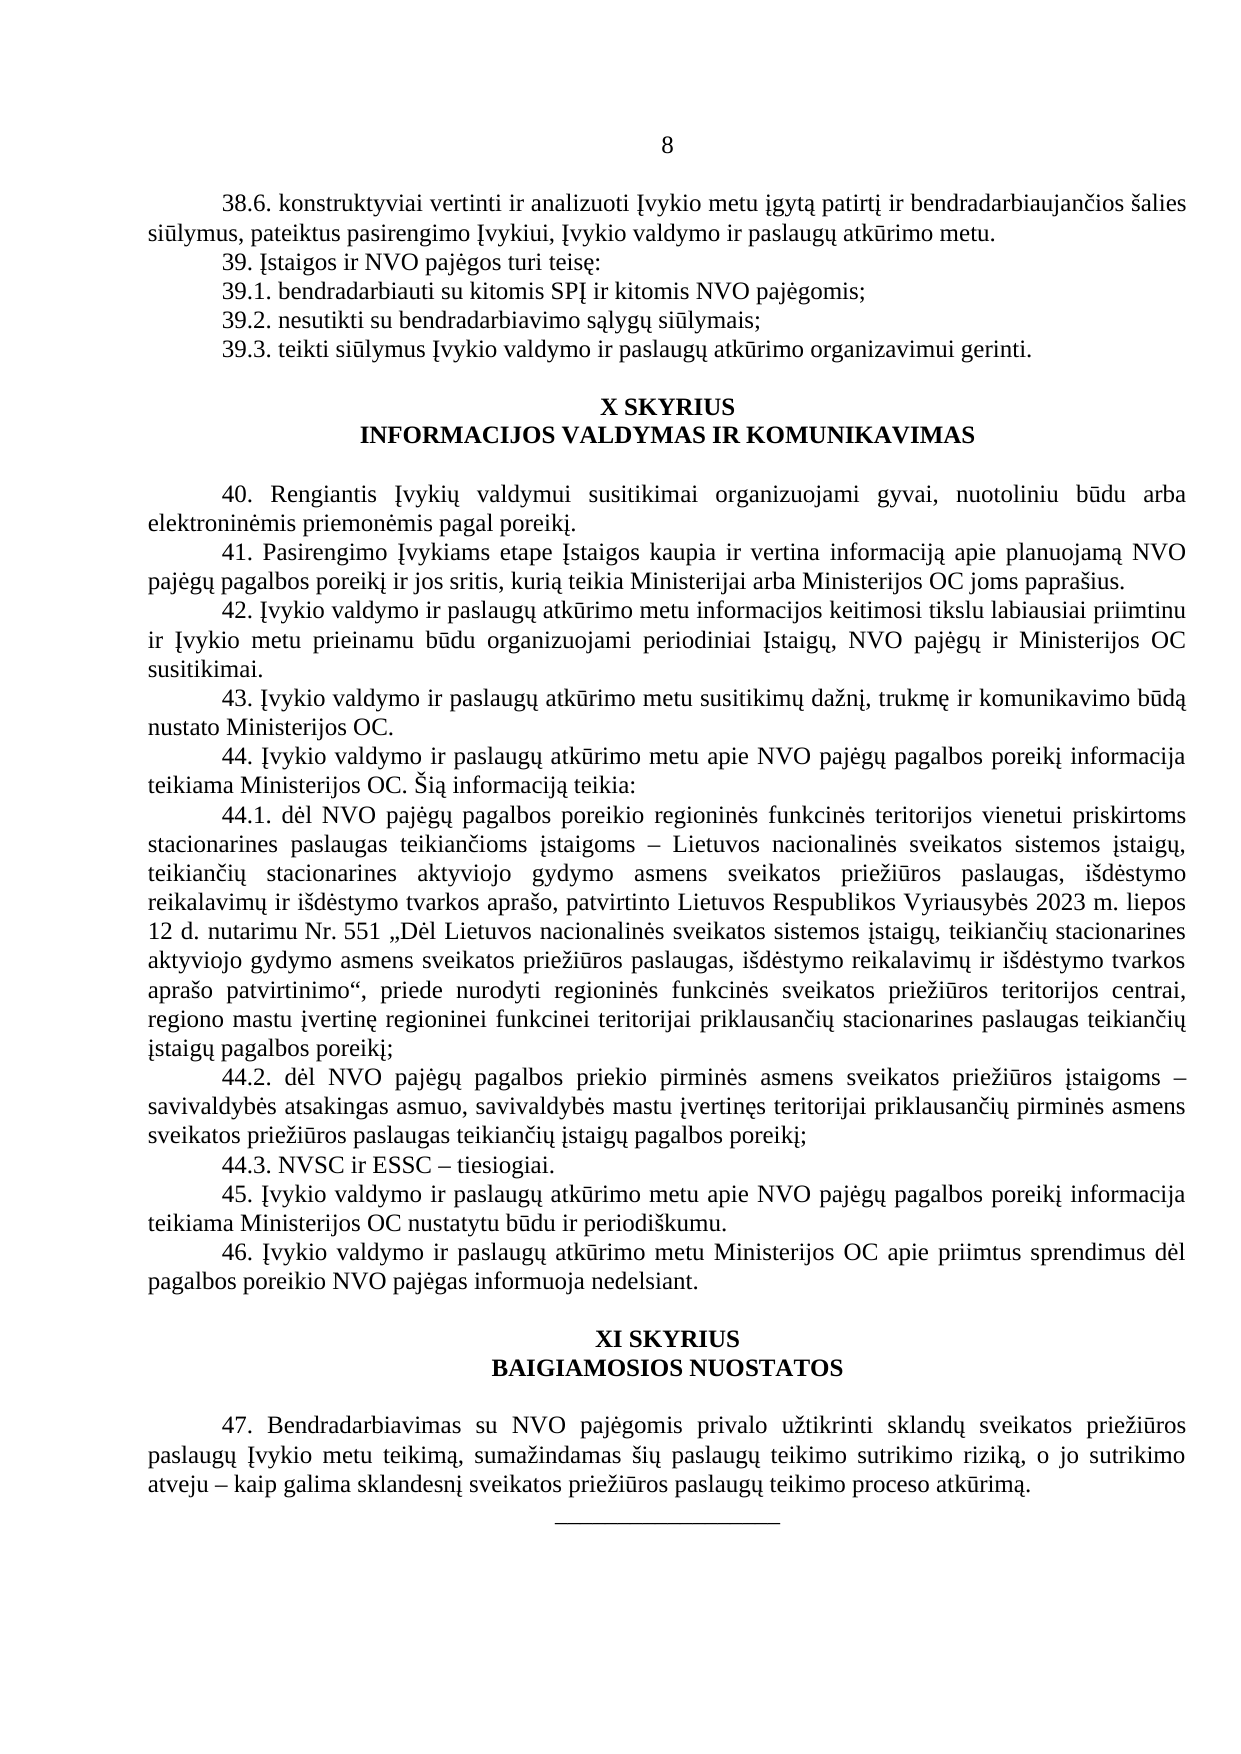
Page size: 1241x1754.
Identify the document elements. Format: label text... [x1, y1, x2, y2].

text 39. Įstaigos ir NVO pajėgos turi teisę: [148, 246, 1187, 276]
text __________________ [148, 1498, 1187, 1526]
text 38.6. konstruktyviai vertinti ir analizuoti Įvykio metu įgytą patirtį ir bendradarbiaujančios šalies siūlymus, pateiktus pasirengimo Įvykiui, Įvykio valdymo ir paslaugų atkūrimo metu. [148, 188, 1187, 246]
text 43. Įvykio valdymo ir paslaugų atkūrimo metu susitikimų dažnį, trukmę ir komunikavimo būdą nustato Ministerijos OC. [148, 683, 1187, 741]
text 39.2. nesutikti su bendradarbiavimo sąlygų siūlymais; [148, 305, 1187, 334]
text INFORMACIJOS VALDYMAS IR KOMUNIKAVIMAS [148, 421, 1187, 449]
text X SKYRIUS [148, 392, 1187, 421]
text 40. Rengiantis Įvykių valdymui susitikimai organizuojami gyvai, nuotoliniu būdu arba elektroninėmis priemonėmis pagal poreikį. [148, 478, 1187, 537]
text 45. Įvykio valdymo ir paslaugų atkūrimo metu apie NVO pajėgų pagalbos poreikį informacija teikiama Ministerijos OC nustatytu būdu ir periodiškumu. [148, 1178, 1187, 1237]
text 44.2. dėl NVO pajėgų pagalbos priekio pirminės asmens sveikatos priežiūros įstaigoms – savivaldybės atsakingas asmuo, savivaldybės mastu įvertinęs teritorijai priklausančių pirminės asmens sveikatos priežiūros paslaugas teikiančių įstaigų pagalbos poreikį; [148, 1062, 1187, 1149]
text 39.3. teikti siūlymus Įvykio valdymo ir paslaugų atkūrimo organizavimui gerinti. [148, 334, 1187, 363]
text 46. Įvykio valdymo ir paslaugų atkūrimo metu Ministerijos OC apie priimtus sprendimus dėl pagalbos poreikio NVO pajėgas informuoja nedelsiant. [148, 1237, 1187, 1295]
text 42. Įvykio valdymo ir paslaugų atkūrimo metu informacijos keitimosi tikslu labiausiai priimtinu ir Įvykio metu prieinamu būdu organizuojami periodiniai Įstaigų, NVO pajėgų ir Ministerijos OC susitikimai. [148, 595, 1187, 683]
text BAIGIAMOSIOS NUOSTATOS [148, 1353, 1187, 1381]
text 44. Įvykio valdymo ir paslaugų atkūrimo metu apie NVO pajėgų pagalbos poreikį informacija teikiama Ministerijos OC. Šią informaciją teikia: [148, 741, 1187, 799]
text 44.3. NVSC ir ESSC – tiesiogiai. [148, 1149, 1187, 1178]
text 41. Pasirengimo Įvykiams etape Įstaigos kaupia ir vertina informaciją apie planuojamą NVO pajėgų pagalbos poreikį ir jos sritis, kurią teikia Ministerijai arba Ministerijos OC joms paprašius. [148, 537, 1187, 595]
text XI SKYRIUS [148, 1324, 1187, 1353]
text 39.1. bendradarbiauti su kitomis SPĮ ir kitomis NVO pajėgomis; [148, 276, 1187, 305]
text 47. Bendradarbiavimas su NVO pajėgomis privalo užtikrinti sklandų sveikatos priežiūros paslaugų Įvykio metu teikimą, sumažindamas šių paslaugų teikimo sutrikimo riziką, o jo sutrikimo atveju – kaip galima sklandesnį sveikatos priežiūros paslaugų teikimo proceso atkūrimą. [148, 1410, 1187, 1498]
text 44.1. dėl NVO pajėgų pagalbos poreikio regioninės funkcinės teritorijos vienetui priskirtoms stacionarines paslaugas teikiančioms įstaigoms – Lietuvos nacionalinės sveikatos sistemos įstaigų, teikiančių stacionarines aktyviojo gydymo asmens sveikatos priežiūros paslaugas, išdėstymo reikalavimų ir išdėstymo tvarkos aprašo, patvirtinto Lietuvos Respublikos Vyriausybės 2023 m. liepos 12 d. nutarimu Nr. 551 „Dėl Lietuvos nacionalinės sveikatos sistemos įstaigų, teikiančių stacionarines aktyviojo gydymo asmens sveikatos priežiūros paslaugas, išdėstymo reikalavimų ir išdėstymo tvarkos aprašo patvirtinimo“, priede nurodyti regioninės funkcinės sveikatos priežiūros teritorijos centrai, regiono mastu įvertinę regioninei funkcinei teritorijai priklausančių stacionarines paslaugas teikiančių įstaigų pagalbos poreikį; [148, 799, 1187, 1062]
